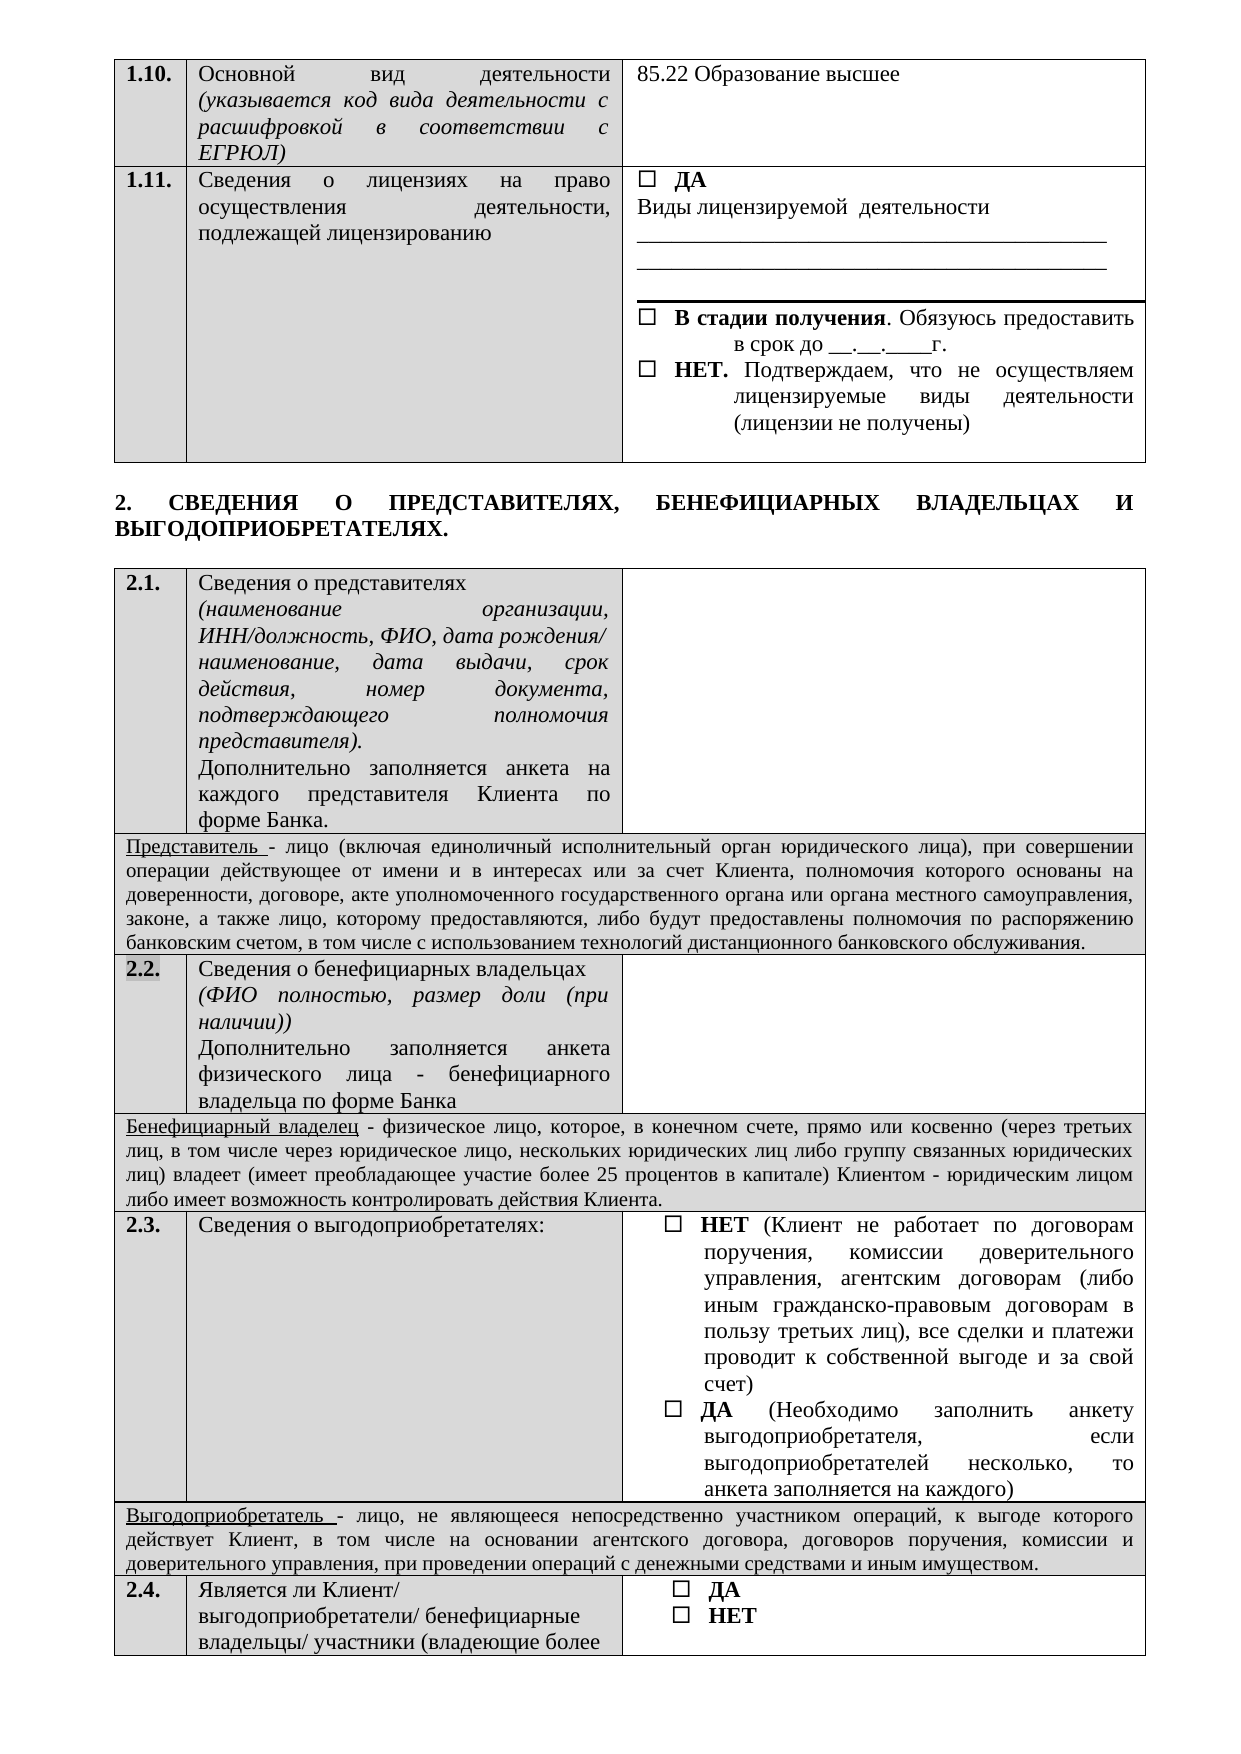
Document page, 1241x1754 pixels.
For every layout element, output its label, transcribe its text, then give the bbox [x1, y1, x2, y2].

table_cell Сведения о представителях (наименование организации, ИНН/должность, ФИО, дата рождения/ наименование, дата выдачи, срок действия, номер документа, подтверждающего полномочия представителя). Дополнительно заполняется анкета на каждого представителя Клиента по форме Банка. [187, 569, 622, 833]
table_cell Сведения о лицензиях на право осуществления деятельности, подлежащей лицензированию [187, 167, 622, 462]
table_cell 1.10. [115, 60, 186, 166]
table_cell ДА Виды лицензируемой деятельности _________________________________________ _________________________________________ В стадии получения. Обязуюсь предоставить в срок до __.__.____г. НЕТ. Подтверждаем, что не осуществляем лицензируемые виды деятельности (лицензии не получены) [623, 167, 1145, 462]
table_cell Выгодоприобретатель - лицо, не являющееся непосредственно участником операций, к выгоде которого действует Клиент, в том числе на основании агентского договора, договоров поручения, комиссии и доверительного управления, при проведении операций с денежными средствами и иным имуществом. [115, 1503, 1145, 1575]
table_cell Основной вид деятельности (указывается код вида деятельности с расшифровкой в соответствии с ЕГРЮЛ) [187, 60, 622, 166]
table_cell 2.4. [115, 1576, 186, 1655]
table_cell [623, 569, 1145, 833]
table_cell 2.1. [115, 569, 186, 833]
table_cell 85.22 Образование высшее [623, 60, 1145, 166]
table_cell Сведения о выгодоприобретателях: [187, 1212, 622, 1501]
table_cell ДА НЕТ [623, 1576, 1145, 1655]
table_cell 2.3. [115, 1212, 186, 1501]
table_cell Является ли Клиент/ выгодоприобретатели/ бенефициарные владельцы/ участники (владеющие более [187, 1576, 622, 1655]
table_cell Бенефициарный владелец - физическое лицо, которое, в конечном счете, прямо или косвенно (через третьих лиц, в том числе через юридическое лицо, нескольких юридических лиц либо группу связанных юридических лиц) владеет (имеет преобладающее участие более 25 процентов в капитале) Клиентом - юридическим лицом либо имеет возможность контролировать действия Клиента. [115, 1114, 1145, 1211]
table_cell Сведения о бенефициарных владельцах (ФИО полностью, размер доли (при наличии)) Дополнительно заполняется анкета физического лица - бенефициарного владельца по форме Банка [187, 955, 622, 1113]
table_cell 2.2. [115, 955, 186, 1113]
table_cell 1.11. [115, 167, 186, 462]
table_cell 2. СВЕДЕНИЯ О ПРЕДСТАВИТЕЛЯХ, БЕНЕФИЦИАРНЫХ ВЛАДЕЛЬЦАХ И ВЫГОДОПРИОБРЕТАТЕЛЯХ. [115, 463, 1146, 568]
table_cell Представитель - лицо (включая единоличный исполнительный орган юридического лица), при совершении операции действующее от имени и в интересах или за счет Клиента, полномочия которого основаны на доверенности, договоре, акте уполномоченного государственного органа или органа местного самоуправления, законе, а также лицо, которому предоставляются, либо будут предоставлены полномочия по распоряжению банковским счетом, в том числе с использованием технологий дистанционного банковского обслуживания. [115, 834, 1145, 954]
table_cell [623, 955, 1145, 1113]
table_cell НЕТ (Клиент не работает по договорам поручения, комиссии доверительного управления, агентским договорам (либо иным гражданско-правовым договорам в пользу третьих лиц), все сделки и платежи проводит к собственной выгоде и за свой счет) ДА (Необходимо заполнить анкету выгодоприобретателя, если выгодоприобретателей несколько, то анкета заполняется на каждого) [623, 1212, 1145, 1501]
